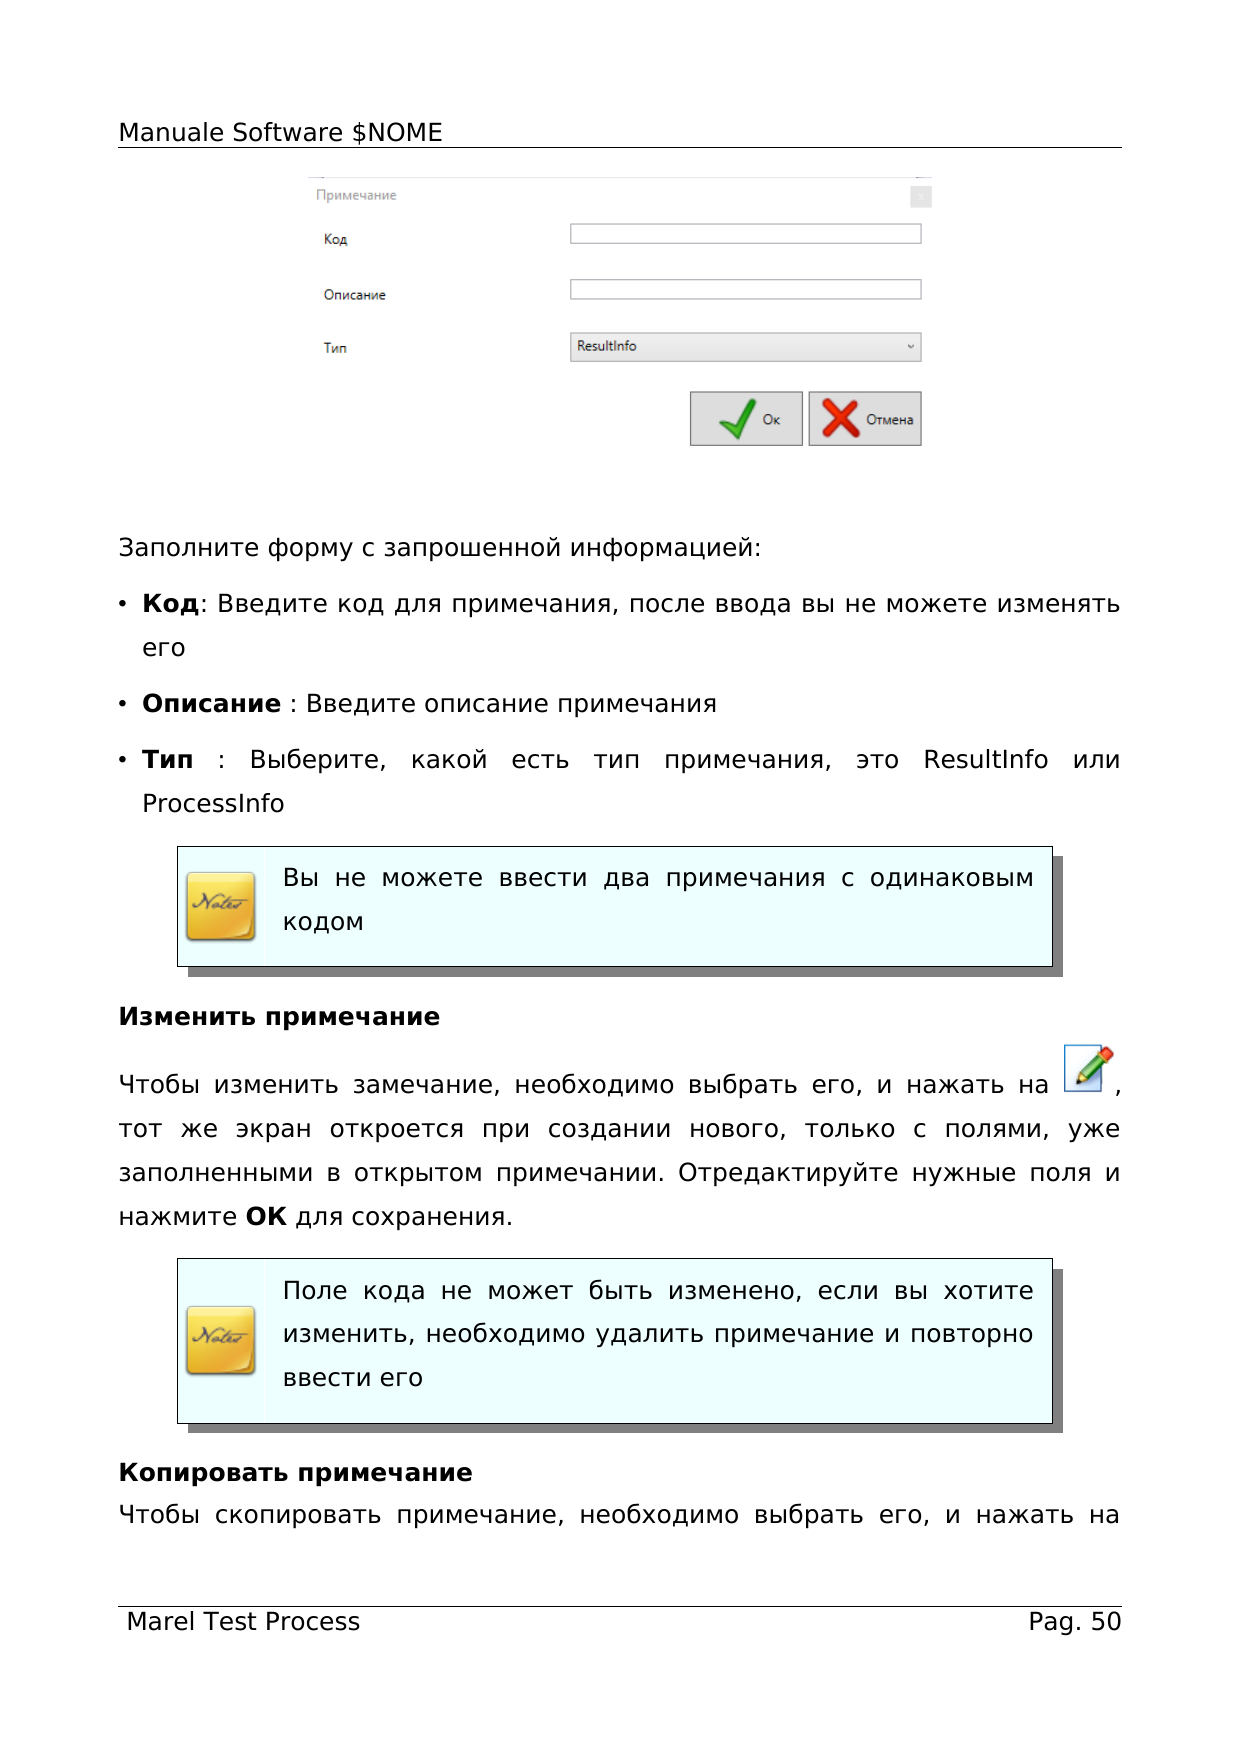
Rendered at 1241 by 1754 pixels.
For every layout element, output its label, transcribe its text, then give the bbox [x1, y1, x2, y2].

table_header [178, 1259, 264, 1423]
text Чтобы скопировать примечание, необходимо выбрать его, и нажать на [118, 1500, 1122, 1529]
picture [183, 1303, 259, 1378]
list Код: Введите код для примечания, после ввода вы не можете изменять его [118, 589, 1122, 662]
subtitle Копировать примечание [118, 1458, 1122, 1488]
picture [307, 177, 933, 463]
table_header Вы не можете ввести два примечания с одинаковым кодом [265, 847, 1052, 966]
text Чтобы изменить замечание, необходимо выбрать его, и нажать на , тот же экран откроется при создании нового, только с полями, уже заполненными в открытом примечании. Отредактируйте нужные поля и нажмите ОК для сохранения. [118, 1044, 1122, 1231]
table_header Поле кода не может быть изменено, если вы хотите изменить, необходимо удалить примечание и повторно ввести его [265, 1259, 1052, 1423]
picture [1064, 1043, 1115, 1094]
table_header [178, 847, 264, 966]
list Тип : Выберите, какой есть тип примечания, это ResultInfo или ProcessInfo [118, 746, 1122, 818]
list Описание : Введите описание примечания [118, 689, 1122, 718]
text Заполните форму с запрошенной информацией: [118, 533, 1122, 562]
subtitle Изменить примечание [118, 1002, 1122, 1031]
picture [183, 868, 259, 944]
